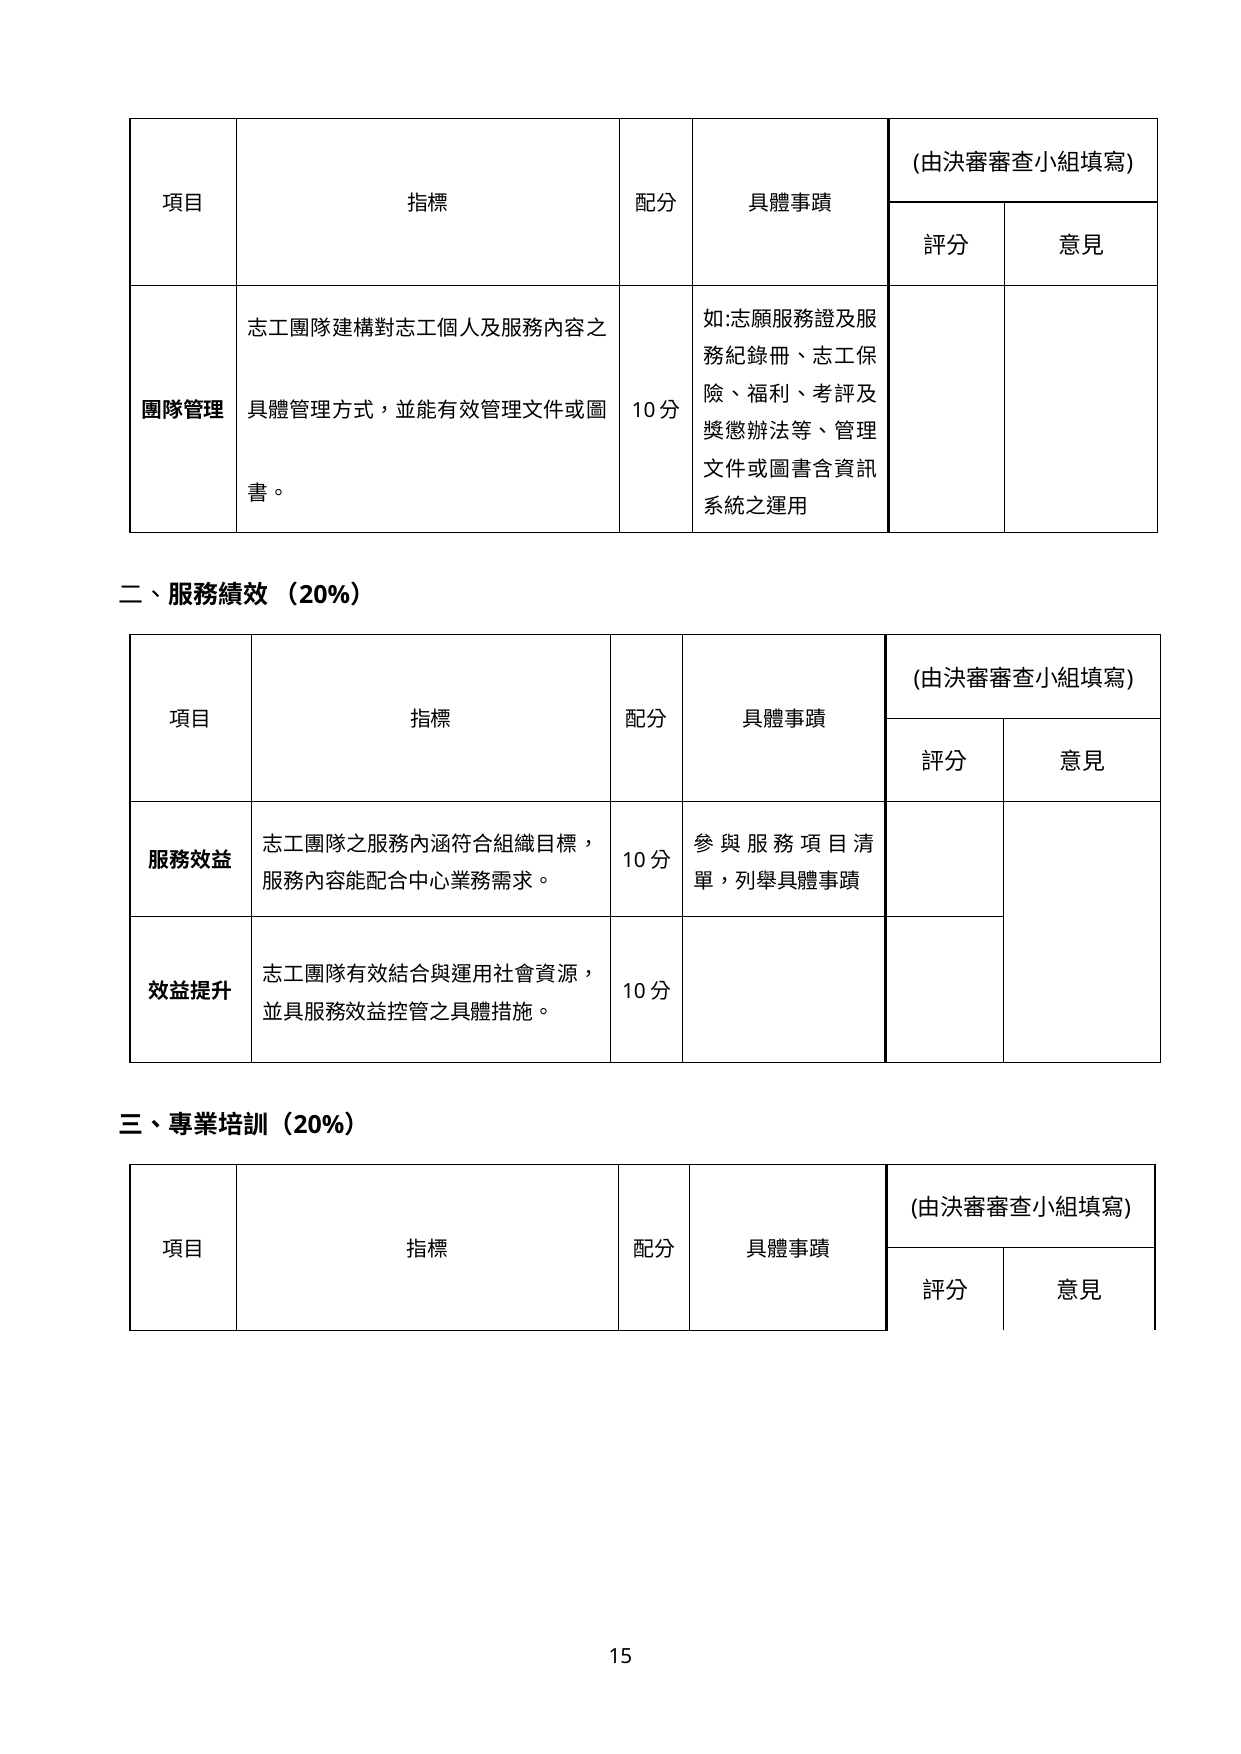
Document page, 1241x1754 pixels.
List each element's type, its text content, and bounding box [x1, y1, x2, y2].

table_header 配分 [619, 1165, 689, 1330]
table_header 配分 [620, 119, 692, 284]
table_cell 如:志願服務證及服務紀錄冊、志工保險、福利、考評及獎懲辦法等、管理文件或圖書含資訊系統之運用 [693, 286, 887, 532]
table_header 項目 [131, 635, 251, 801]
table_header (由決審審查小組填寫) [890, 119, 1157, 201]
table_cell [1004, 802, 1160, 1062]
table_header 具體事蹟 [690, 1165, 885, 1330]
table_header 指標 [237, 1165, 618, 1330]
table_cell 10分 [611, 917, 682, 1062]
table_cell [1005, 286, 1157, 532]
table_header (由決審審查小組填寫) [887, 635, 1160, 717]
table_header (由決審審查小組填寫) [888, 1165, 1154, 1247]
table_cell 志工團隊有效結合與運用社會資源，並具服務效益控管之具體措施。 [252, 917, 610, 1062]
table_cell 評分 [888, 1248, 1003, 1330]
table_cell 意見 [1004, 719, 1160, 801]
table_cell 意見 [1005, 203, 1157, 284]
table_header 項目 [131, 119, 236, 284]
table_header 具體事蹟 [693, 119, 887, 284]
table_header 項目 [131, 1165, 236, 1330]
text 二、服務績效 （20%） [118, 552, 1122, 634]
table_header 配分 [611, 635, 682, 801]
table_cell [887, 802, 1003, 916]
table_cell 志工團隊之服務內涵符合組織目標，服務內容能配合中心業務需求。 [252, 802, 610, 916]
table_cell 參與服務項目清單，列舉具體事蹟 [683, 802, 884, 916]
table_cell 評分 [890, 203, 1004, 284]
table_cell 志工團隊建構對志工個人及服務內容之具體管理方式，並能有效管理文件或圖書。 [237, 286, 619, 532]
table_cell [887, 917, 1003, 1062]
table_header 指標 [237, 119, 619, 284]
text 三、專業培訓（20%） [118, 1081, 1122, 1164]
table_cell 意見 [1004, 1248, 1154, 1330]
table_cell 10分 [611, 802, 682, 916]
table_cell 評分 [887, 719, 1003, 801]
table_cell 效益提升 [131, 917, 251, 1062]
table_header 具體事蹟 [683, 635, 884, 801]
table_header 指標 [252, 635, 610, 801]
table_cell [890, 286, 1004, 532]
table_cell [683, 917, 884, 1062]
table_cell 10分 [620, 286, 692, 532]
table_cell 服務效益 [131, 802, 251, 916]
table_cell 團隊管理 [131, 286, 236, 532]
